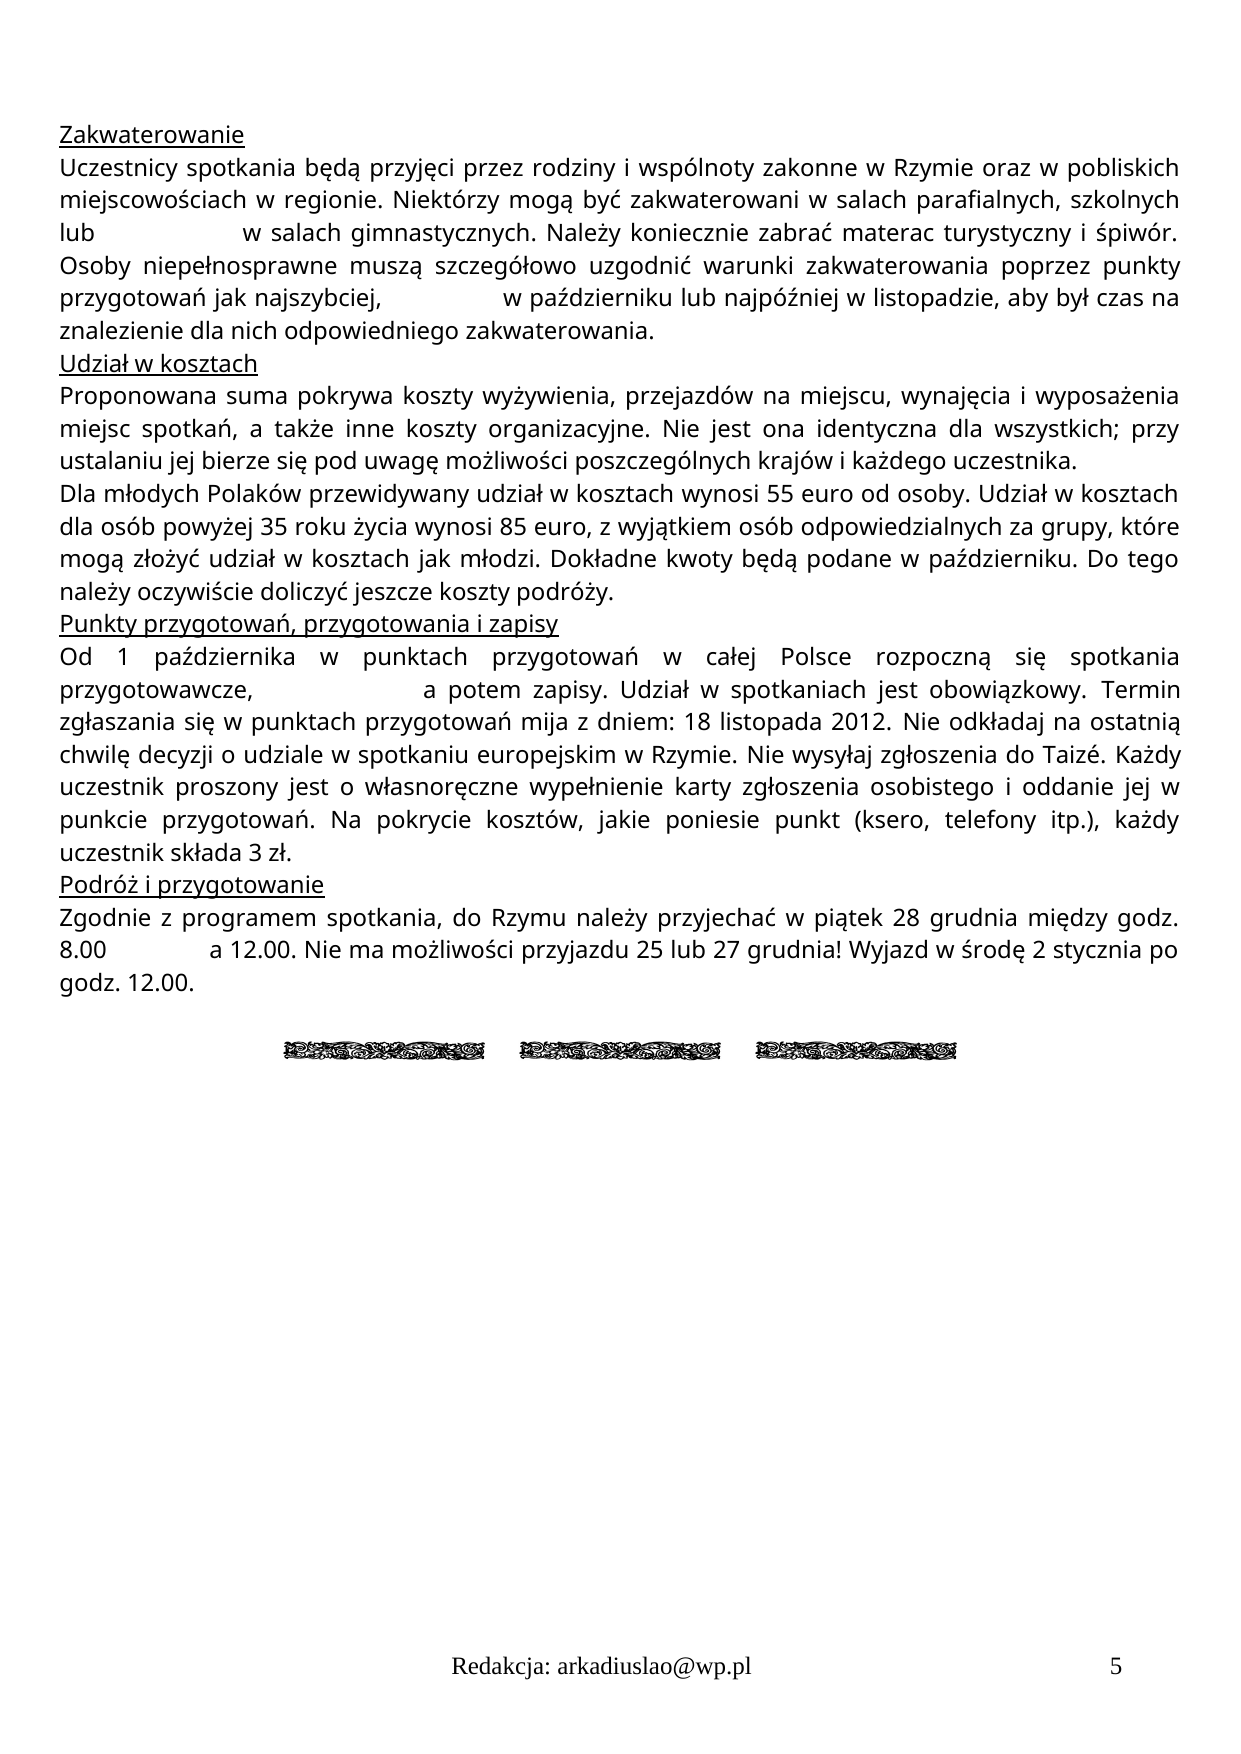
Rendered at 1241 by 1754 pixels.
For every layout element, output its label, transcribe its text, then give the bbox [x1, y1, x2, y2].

picture [518, 1040, 722, 1061]
subtitle Zakwaterowanie [59, 118, 1181, 151]
picture [754, 1040, 958, 1061]
subtitle Udział w kosztach [59, 346, 1181, 379]
text Proponowana suma pokrywa koszty wyżywienia, przejazdów na miejscu, wynajęcia i wyposażenia miejsc spotkań, a także inne koszty organizacyjne. Nie jest ona identyczna dla wszystkich; przy ustalaniu jej bierze się pod uwagę możliwości poszczególnych krajów i każdego uczestnika. [59, 379, 1181, 477]
picture [282, 1040, 486, 1061]
subtitle Punkty przygotowań, przygotowania i zapisy [59, 607, 1181, 640]
text Dla młodych Polaków przewidywany udział w kosztach wynosi 55 euro od osoby. Udział w kosztach dla osób powyżej 35 roku życia wynosi 85 euro, z wyjątkiem osób odpowiedzialnych za grupy, które mogą złożyć udział w kosztach jak młodzi. Dokładne kwoty będą podane w październiku. Do tego należy oczywiście doliczyć jeszcze koszty podróży. [59, 477, 1181, 607]
text Uczestnicy spotkania będą przyjęci przez rodziny i wspólnoty zakonne w Rzymie oraz w pobliskich miejscowościach w regionie. Niektórzy mogą być zakwaterowani w salach parafialnych, szkolnych lub w salach gimnastycznych. Należy koniecznie zabrać materac turystyczny i śpiwór. Osoby niepełnosprawne muszą szczegółowo uzgodnić warunki zakwaterowania poprzez punkty przygotowań jak najszybciej, w październiku lub najpóźniej w listopadzie, aby był czas na znalezienie dla nich odpowiedniego zakwaterowania. [59, 151, 1181, 346]
text Zgodnie z programem spotkania, do Rzymu należy przyjechać w piątek 28 grudnia między godz. 8.00 a 12.00. Nie ma możliwości przyjazdu 25 lub 27 grudnia! Wyjazd w środę 2 stycznia po godz. 12.00. [59, 901, 1181, 998]
text Od 1 października w punktach przygotowań w całej Polsce rozpoczną się spotkania przygotowawcze, a potem zapisy. Udział w spotkaniach jest obowiązkowy. Termin zgłaszania się w punktach przygotowań mija z dniem: 18 listopada 2012. Nie odkładaj na ostatnią chwilę decyzji o udziale w spotkaniu europejskim w Rzymie. Nie wysyłaj zgłoszenia do Taizé. Każdy uczestnik proszony jest o własnoręczne wypełnienie karty zgłoszenia osobistego i oddanie jej w punkcie przygotowań. Na pokrycie kosztów, jakie poniesie punkt (ksero, telefony itp.), każdy uczestnik składa 3 zł. [59, 640, 1181, 868]
text Podróż i przygotowanie [59, 868, 1181, 901]
